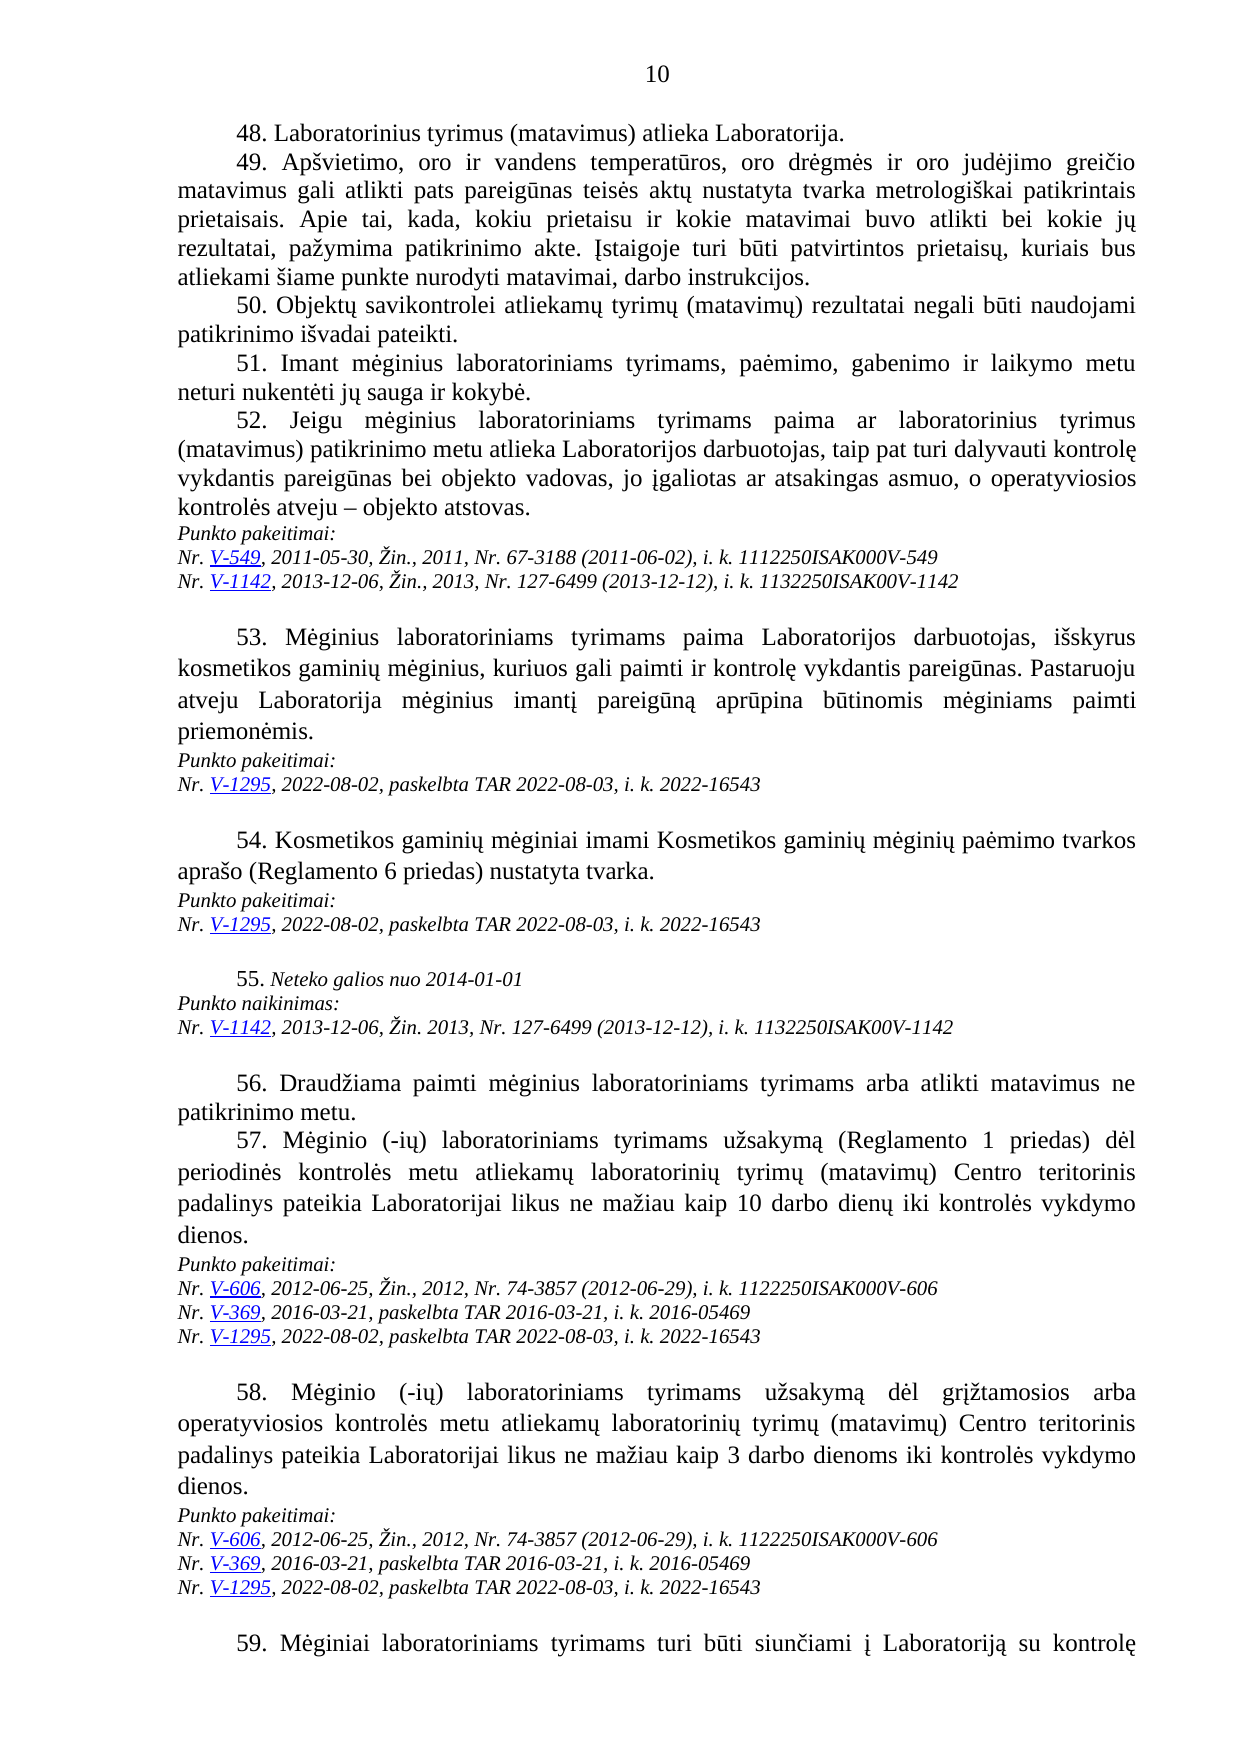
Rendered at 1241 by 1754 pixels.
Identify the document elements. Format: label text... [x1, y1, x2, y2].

text Nr. V-1142, 2013-12-06, Žin. 2013, Nr. 127-6499 (2013-12-12), i. k. 1132250ISAK00V-1142 [177, 1015, 1137, 1039]
text Punkto pakeitimai: [177, 1503, 1137, 1527]
text Punkto pakeitimai: [177, 748, 1137, 772]
text 58. Mėginio (-ių) laboratoriniams tyrimams užsakymą dėl grįžtamosios arba operatyviosios kontrolės metu atliekamų laboratorinių tyrimų (matavimų) Centro teritorinis padalinys pateikia Laboratorijai likus ne mažiau kaip 3 darbo dienoms iki kontrolės vykdymo dienos. [177, 1377, 1137, 1500]
text 55. Neteko galios nuo 2014-01-01 [177, 965, 1137, 991]
text Nr. V-1295, 2022-08-02, paskelbta TAR 2022-08-03, i. k. 2022-16543 [177, 1575, 1137, 1599]
text 56. Draudžiama paimti mėginius laboratoriniams tyrimams arba atlikti matavimus ne patikrinimo metu. [177, 1068, 1137, 1125]
text 48. Laboratorinius tyrimus (matavimus) atlieka Laboratorija. [177, 118, 1137, 147]
text Punkto naikinimas: [177, 991, 1137, 1015]
text 51. Imant mėginius laboratoriniams tyrimams, paėmimo, gabenimo ir laikymo metu neturi nukentėti jų sauga ir kokybė. [177, 348, 1137, 406]
text Nr. V-549, 2011-05-30, Žin., 2011, Nr. 67-3188 (2011-06-02), i. k. 1112250ISAK000V-549 [177, 545, 1137, 569]
text Nr. V-606, 2012-06-25, Žin., 2012, Nr. 74-3857 (2012-06-29), i. k. 1122250ISAK000V-606 [177, 1276, 1137, 1300]
text Punkto pakeitimai: [177, 1252, 1137, 1276]
text Nr. V-369, 2016-03-21, paskelbta TAR 2016-03-21, i. k. 2016-05469 [177, 1300, 1137, 1324]
text Nr. V-606, 2012-06-25, Žin., 2012, Nr. 74-3857 (2012-06-29), i. k. 1122250ISAK000V-606 [177, 1527, 1137, 1551]
text Nr. V-1295, 2022-08-02, paskelbta TAR 2022-08-03, i. k. 2022-16543 [177, 912, 1137, 936]
text Nr. V-1142, 2013-12-06, Žin., 2013, Nr. 127-6499 (2013-12-12), i. k. 1132250ISAK00V-1142 [177, 569, 1137, 593]
text Nr. V-1295, 2022-08-02, paskelbta TAR 2022-08-03, i. k. 2022-16543 [177, 772, 1137, 796]
text Punkto pakeitimai: [177, 888, 1137, 912]
text Nr. V-1295, 2022-08-02, paskelbta TAR 2022-08-03, i. k. 2022-16543 [177, 1324, 1137, 1348]
text 54. Kosmetikos gaminių mėginiai imami Kosmetikos gaminių mėginių paėmimo tvarkos aprašo (Reglamento 6 priedas) nustatyta tvarka. [177, 825, 1137, 885]
text 57. Mėginio (-ių) laboratoriniams tyrimams užsakymą (Reglamento 1 priedas) dėl periodinės kontrolės metu atliekamų laboratorinių tyrimų (matavimų) Centro teritorinis padalinys pateikia Laboratorijai likus ne mažiau kaip 10 darbo dienų iki kontrolės vykdymo dienos. [177, 1125, 1137, 1249]
text Punkto pakeitimai: [177, 521, 1137, 545]
text 52. Jeigu mėginius laboratoriniams tyrimams paima ar laboratorinius tyrimus (matavimus) patikrinimo metu atlieka Laboratorijos darbuotojas, taip pat turi dalyvauti kontrolę vykdantis pareigūnas bei objekto vadovas, jo įgaliotas ar atsakingas asmuo, o operatyviosios kontrolės atveju – objekto atstovas. [177, 406, 1137, 521]
text 53. Mėginius laboratoriniams tyrimams paima Laboratorijos darbuotojas, išskyrus kosmetikos gaminių mėginius, kuriuos gali paimti ir kontrolę vykdantis pareigūnas. Pastaruoju atveju Laboratorija mėginius imantį pareigūną aprūpina būtinomis mėginiams paimti priemonėmis. [177, 622, 1137, 745]
text 59. Mėginiai laboratoriniams tyrimams turi būti siunčiami į Laboratoriją su kontrolę [177, 1628, 1137, 1657]
text 49. Apšvietimo, oro ir vandens temperatūros, oro drėgmės ir oro judėjimo greičio matavimus gali atlikti pats pareigūnas teisės aktų nustatyta tvarka metrologiškai patikrintais prietaisais. Apie tai, kada, kokiu prietaisu ir kokie matavimai buvo atlikti bei kokie jų rezultatai, pažymima patikrinimo akte. Įstaigoje turi būti patvirtintos prietaisų, kuriais bus atliekami šiame punkte nurodyti matavimai, darbo instrukcijos. [177, 147, 1137, 291]
text 50. Objektų savikontrolei atliekamų tyrimų (matavimų) rezultatai negali būti naudojami patikrinimo išvadai pateikti. [177, 291, 1137, 348]
text Nr. V-369, 2016-03-21, paskelbta TAR 2016-03-21, i. k. 2016-05469 [177, 1551, 1137, 1575]
